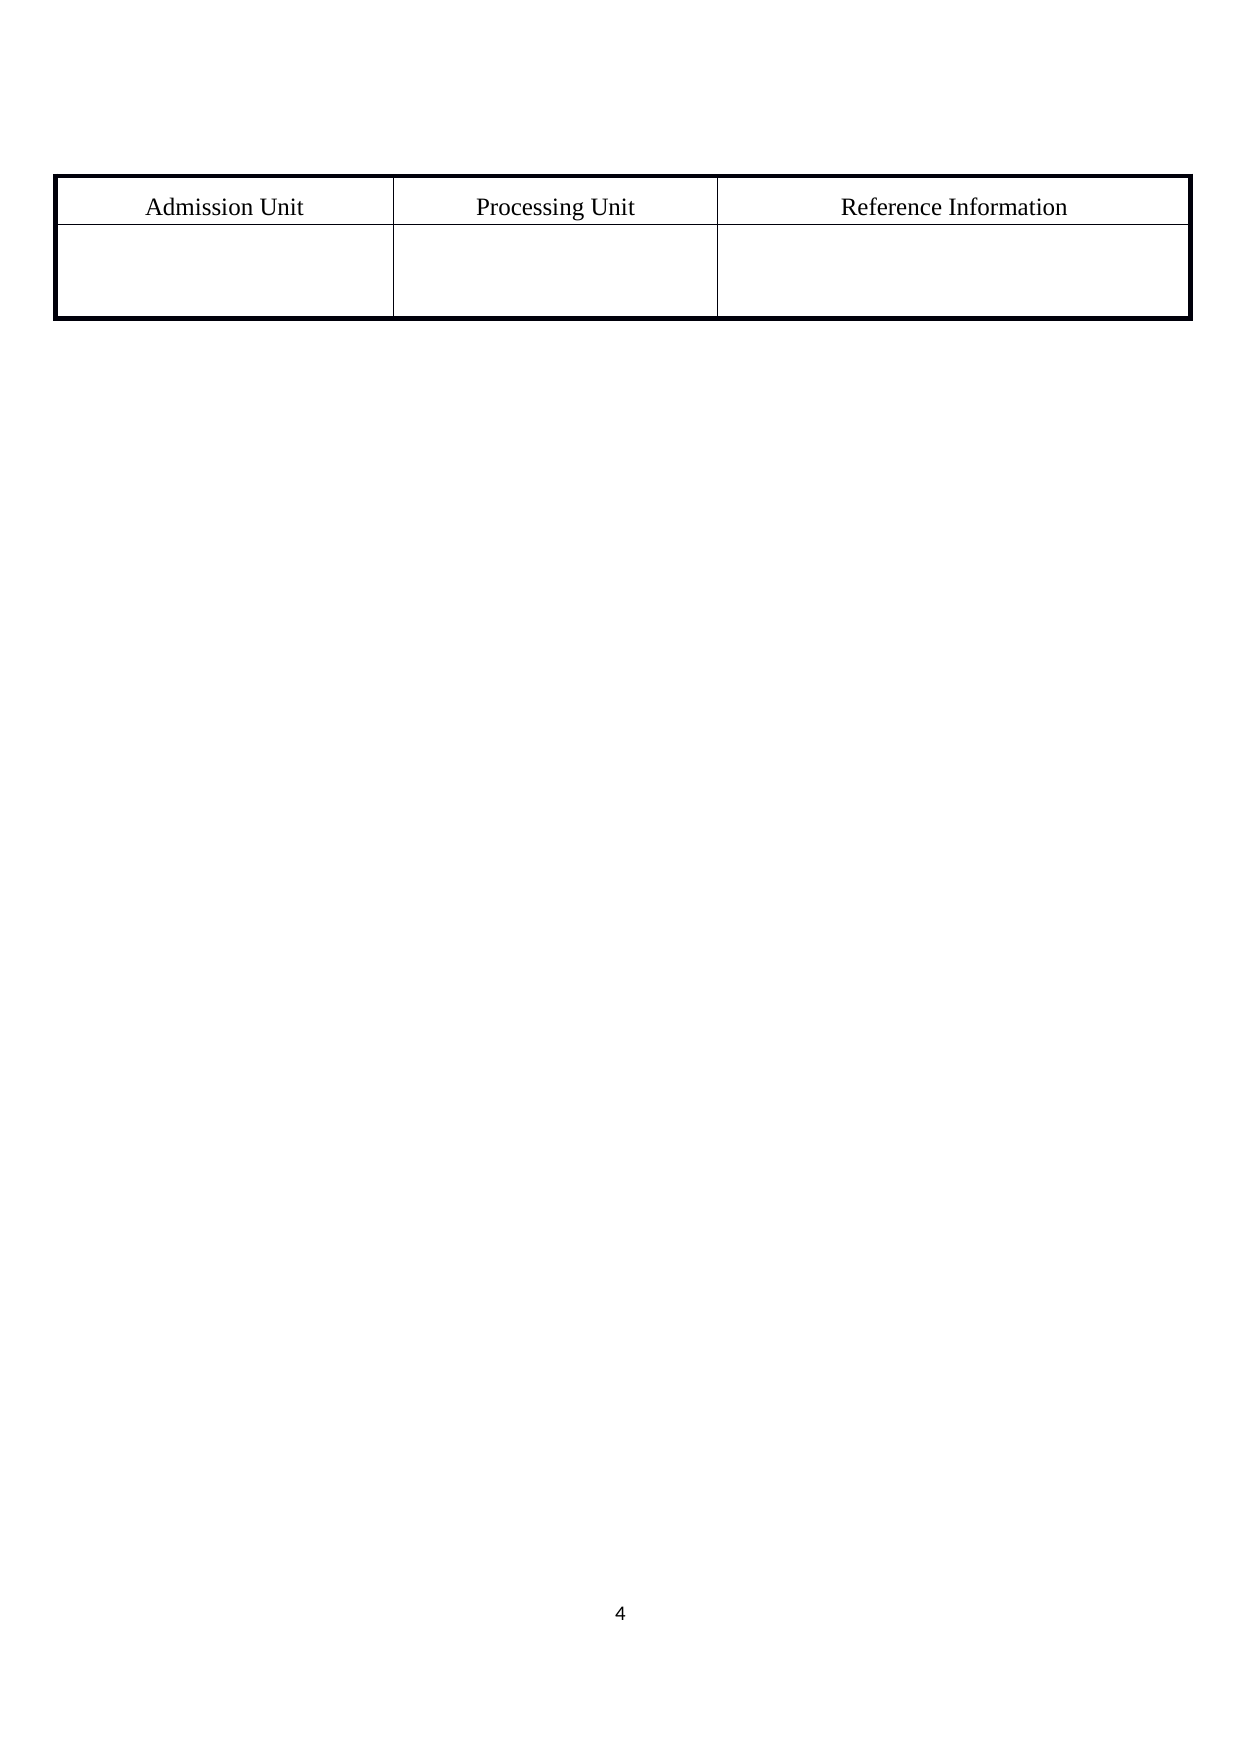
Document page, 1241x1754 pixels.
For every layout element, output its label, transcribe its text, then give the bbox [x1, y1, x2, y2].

table_cell [58, 225, 393, 316]
table_cell [394, 225, 717, 316]
table_cell [718, 225, 1188, 316]
table_header Reference Information [718, 178, 1188, 224]
table_header Processing Unit [394, 178, 717, 224]
table_header Admission Unit [58, 178, 393, 224]
